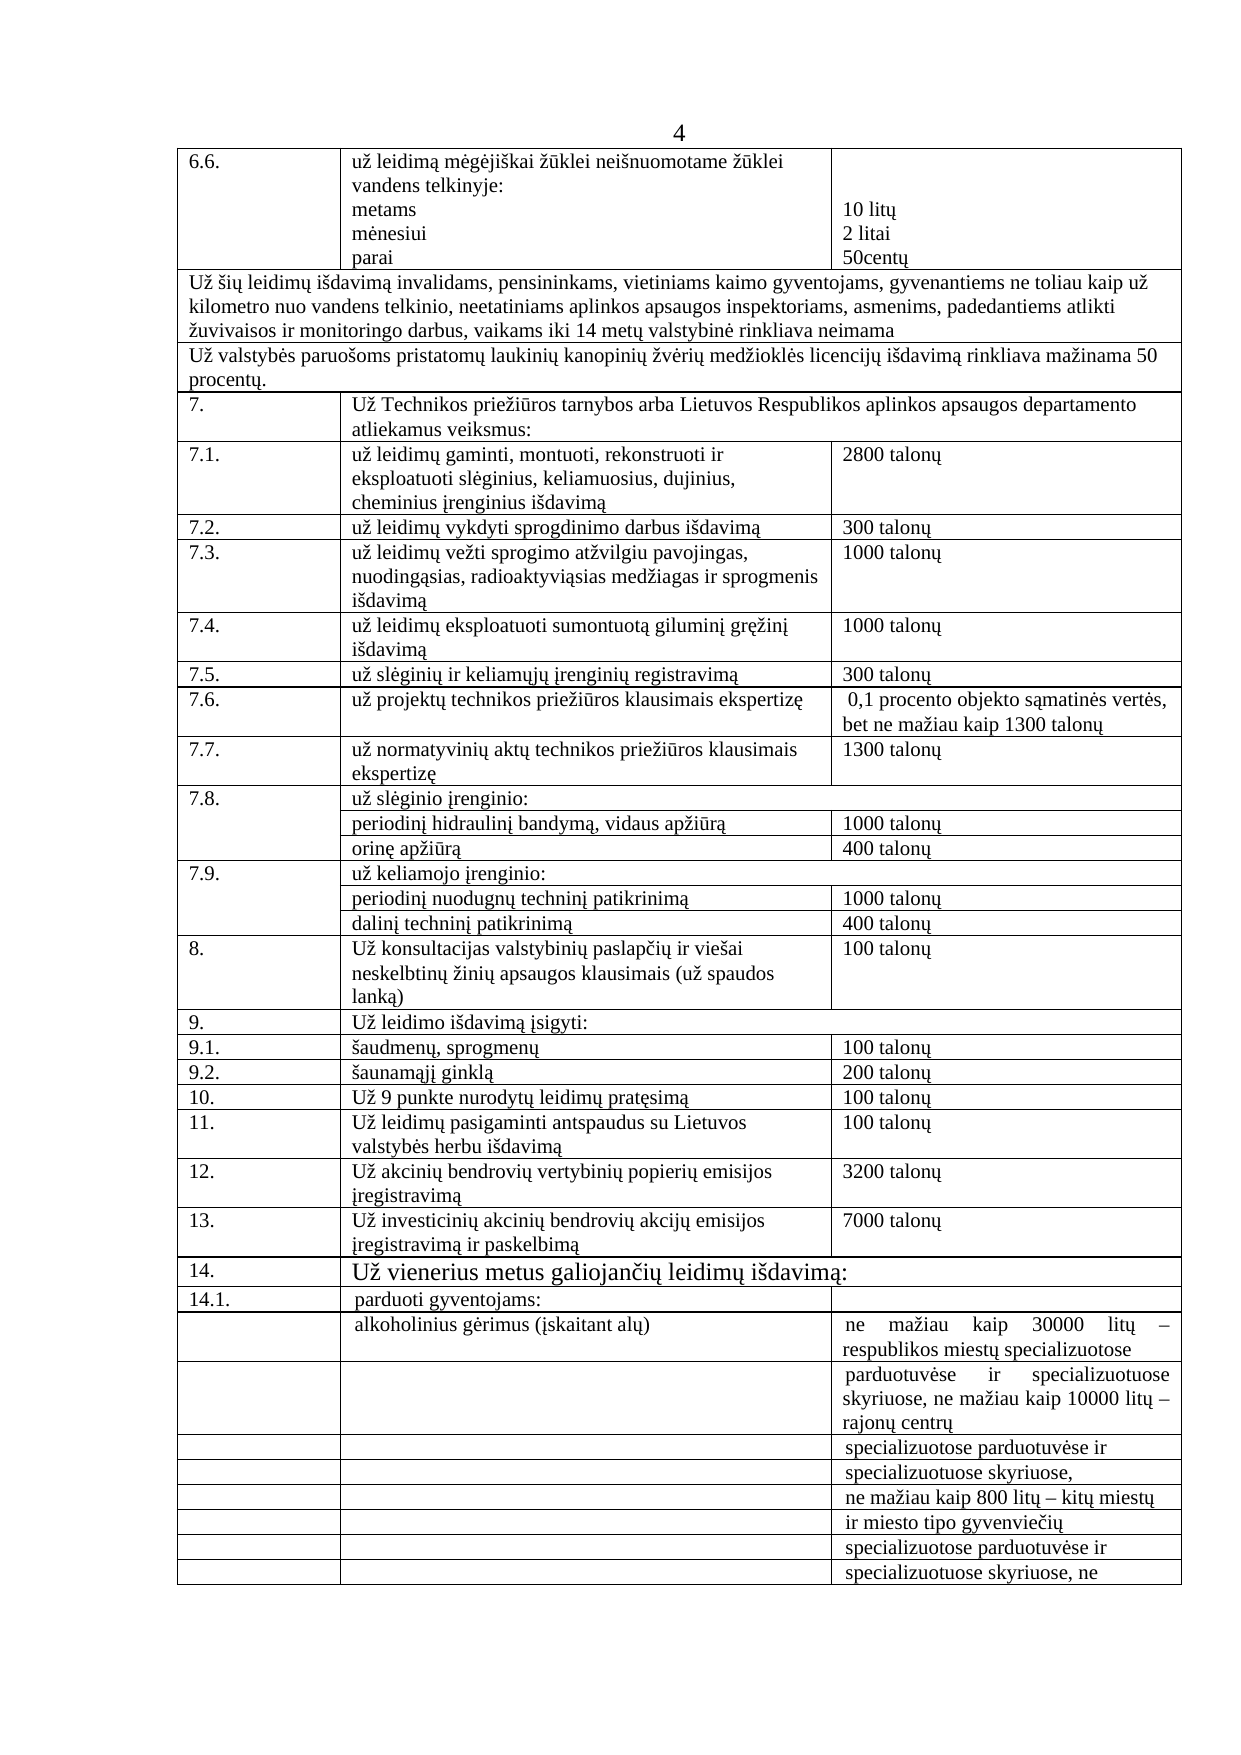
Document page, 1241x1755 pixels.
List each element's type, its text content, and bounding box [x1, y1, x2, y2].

table_cell 11. [178, 1110, 340, 1158]
table_cell 2800 talonų [832, 442, 1181, 514]
table_cell už normatyvinių aktų technikos priežiūros klausimais ekspertizę [341, 737, 831, 785]
table_cell 100 talonų [832, 1035, 1181, 1059]
table_cell 14. [178, 1258, 340, 1286]
table_cell Už akcinių bendrovių vertybinių popierių emisijos įregistravimą [341, 1159, 831, 1207]
table_cell [178, 1535, 340, 1559]
table_cell parduoti gyventojams: [341, 1287, 831, 1311]
table_cell už projektų technikos priežiūros klausimais ekspertizę [341, 688, 831, 736]
table_cell [341, 1460, 831, 1484]
table_cell 7.3. [178, 540, 340, 612]
table_cell [341, 1435, 831, 1459]
table_cell 0,1 procento objekto sąmatinės vertės, bet ne mažiau kaip 1300 talonų [832, 688, 1181, 736]
table_cell 7.8. [178, 786, 340, 860]
table_cell Už 9 punkte nurodytų leidimų pratęsimą [341, 1085, 831, 1109]
table_cell Už vienerius metus galiojančių leidimų išdavimą: [341, 1258, 1181, 1286]
table_cell 300 talonų [832, 515, 1181, 539]
table_cell specializuotose parduotuvėse ir [832, 1535, 1181, 1559]
table_cell 9.2. [178, 1060, 340, 1084]
table_cell Už valstybės paruošoms pristatomų laukinių kanopinių žvėrių medžioklės licencijų išdavimą rinkliava mažinama 50 procentų. [178, 343, 1181, 391]
table_cell 7.7. [178, 737, 340, 785]
table_cell dalinį techninį patikrinimą [341, 911, 831, 935]
table_cell orinę apžiūrą [341, 836, 831, 860]
table_cell 7.5. [178, 662, 340, 686]
table_cell už slėginio įrenginio: [341, 786, 1181, 810]
table_cell Už leidimo išdavimą įsigyti: [341, 1010, 1181, 1034]
table_cell ne mažiau kaip 800 litų – kitų miestų [832, 1485, 1181, 1509]
table_cell [341, 1510, 831, 1534]
table_cell 13. [178, 1208, 340, 1256]
table_cell parduotuvėse ir specializuotuose skyriuose, ne mažiau kaip 10000 litų – rajonų centrų [832, 1362, 1181, 1434]
table_cell už leidimų vykdyti sprogdinimo darbus išdavimą [341, 515, 831, 539]
table_cell 400 talonų [832, 836, 1181, 860]
table_cell [178, 1560, 340, 1584]
table_cell Už konsultacijas valstybinių paslapčių ir viešai neskelbtinų žinių apsaugos klausimais (už spaudos lanką) [341, 936, 831, 1008]
table_cell [341, 1485, 831, 1509]
table_cell šaudmenų, sprogmenų [341, 1035, 831, 1059]
table_cell 9.1. [178, 1035, 340, 1059]
table_cell už leidimų vežti sprogimo atžvilgiu pavojingas, nuodingąsias, radioaktyviąsias medžiagas ir sprogmenis išdavimą [341, 540, 831, 612]
table_cell Už investicinių akcinių bendrovių akcijų emisijos įregistravimą ir paskelbimą [341, 1208, 831, 1256]
table_cell [178, 1362, 340, 1434]
table_cell [341, 1560, 831, 1584]
table_cell specializuotuose skyriuose, ne [832, 1560, 1181, 1584]
table_cell 7.9. [178, 861, 340, 935]
table_cell 7000 talonų [832, 1208, 1181, 1256]
table_cell [178, 1435, 340, 1459]
table_cell periodinį hidraulinį bandymą, vidaus apžiūrą [341, 811, 831, 835]
table_cell už keliamojo įrenginio: [341, 861, 1181, 885]
table_cell [178, 1485, 340, 1509]
table_cell Už Technikos priežiūros tarnybos arba Lietuvos Respublikos aplinkos apsaugos departamento atliekamus veiksmus: [341, 393, 1181, 441]
table_cell 100 talonų [832, 936, 1181, 1008]
table_cell 1000 talonų [832, 613, 1181, 661]
table_cell ir miesto tipo gyvenviečių [832, 1510, 1181, 1534]
table_cell 300 talonų [832, 662, 1181, 686]
table_cell 10. [178, 1085, 340, 1109]
table_cell 6.6. [178, 149, 340, 269]
table_cell Už leidimų pasigaminti antspaudus su Lietuvos valstybės herbu išdavimą [341, 1110, 831, 1158]
table_cell 200 talonų [832, 1060, 1181, 1084]
table_cell 1300 talonų [832, 737, 1181, 785]
table_cell 7.4. [178, 613, 340, 661]
table_cell 12. [178, 1159, 340, 1207]
table_cell [178, 1460, 340, 1484]
table_cell [341, 1362, 831, 1434]
table_cell 3200 talonų [832, 1159, 1181, 1207]
table_cell [341, 1535, 831, 1559]
table_cell 1000 talonų [832, 540, 1181, 612]
table_cell už leidimą mėgėjiškai žūklei neišnuomotame žūklei vandens telkinyje: metams mėnesiui parai [341, 149, 831, 269]
table_cell 7.2. [178, 515, 340, 539]
table_cell 9. [178, 1010, 340, 1034]
table_cell už leidimų eksploatuoti sumontuotą giluminį gręžinį išdavimą [341, 613, 831, 661]
table_cell už slėginių ir keliamųjų įrenginių registravimą [341, 662, 831, 686]
table_cell 10 litų 2 litai 50centų [832, 149, 1181, 269]
table_cell 400 talonų [832, 911, 1181, 935]
table_cell 7. [178, 393, 340, 441]
table_cell [178, 1510, 340, 1534]
table_cell specializuotose parduotuvėse ir [832, 1435, 1181, 1459]
table_cell 7.6. [178, 688, 340, 736]
table_cell periodinį nuodugnų techninį patikrinimą [341, 886, 831, 910]
table_cell [832, 1287, 1181, 1311]
table_cell 8. [178, 936, 340, 1008]
table_cell 7.1. [178, 442, 340, 514]
table_cell 100 talonų [832, 1085, 1181, 1109]
table_cell šaunamąjį ginklą [341, 1060, 831, 1084]
table_cell Už šių leidimų išdavimą invalidams, pensininkams, vietiniams kaimo gyventojams, gyvenantiems ne toliau kaip už kilometro nuo vandens telkinio, neetatiniams aplinkos apsaugos inspektoriams, asmenims, padedantiems atlikti žuvivaisos ir monitoringo darbus, vaikams iki 14 metų valstybinė rinkliava neimama [178, 270, 1181, 342]
table_cell ne mažiau kaip 30000 litų – respublikos miestų specializuotose [832, 1313, 1181, 1361]
table_cell 14.1. [178, 1287, 340, 1311]
table_cell 1000 talonų [832, 886, 1181, 910]
table_cell 100 talonų [832, 1110, 1181, 1158]
table_cell už leidimų gaminti, montuoti, rekonstruoti ir eksploatuoti slėginius, keliamuosius, dujinius, cheminius įrenginius išdavimą [341, 442, 831, 514]
table_cell 1000 talonų [832, 811, 1181, 835]
table_cell specializuotuose skyriuose, [832, 1460, 1181, 1484]
table_cell alkoholinius gėrimus (įskaitant alų) [341, 1313, 831, 1361]
table_cell [178, 1313, 340, 1361]
